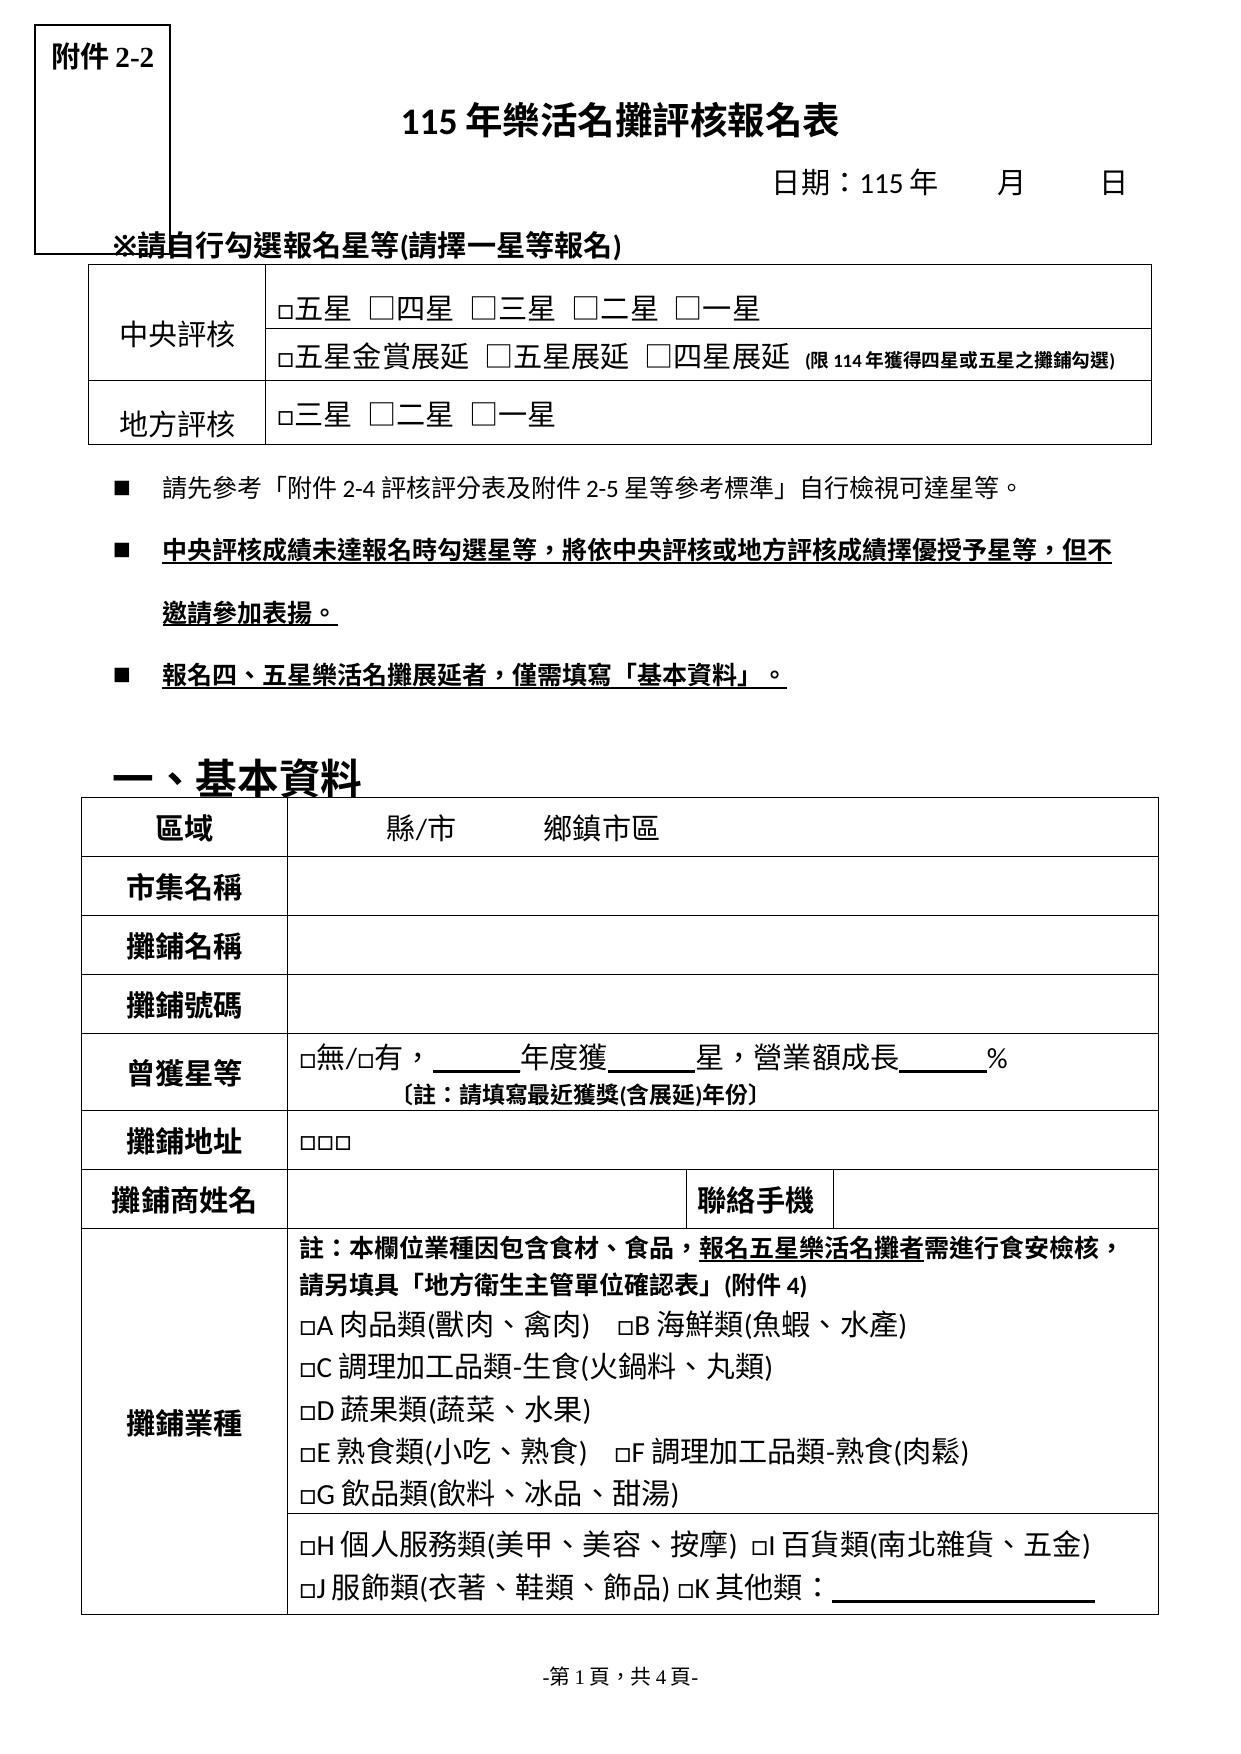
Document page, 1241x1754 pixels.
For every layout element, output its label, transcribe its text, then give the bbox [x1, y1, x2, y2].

table_cell [834, 1170, 1158, 1228]
text 附件2-2 [51, 33, 154, 76]
subtitle 115年樂活名攤評核報名表 [36, 26, 169, 253]
subtitle 115年樂活名攤評核報名表 [171, 77, 1128, 139]
table_cell 曾獲星等 [82, 1034, 287, 1110]
table_cell □五星金賞展延 □五星展延 □四星展延 (限114年獲得四星或五星之攤鋪勾選) [266, 329, 1151, 380]
table_cell [288, 1170, 686, 1228]
table_cell [288, 916, 1158, 974]
table_header 區域 [82, 798, 287, 856]
table_cell [288, 857, 1158, 915]
table_cell □□□ [288, 1111, 1158, 1169]
subtitle 一、基本資料 [112, 734, 1128, 797]
table_cell □無/□有， ___年度獲 ___星，營業額成長 ___% 〔註：請填寫最近獲獎(含展延)年份〕 [288, 1034, 1158, 1110]
table_header □五星 □四星 □三星 □二星 □一星 [266, 265, 1151, 328]
table_cell □三星 □二星 □一星 [266, 381, 1151, 444]
list 報名四、五星樂活名攤展延者，僅需填寫「基本資料」。 [112, 632, 1128, 695]
text ※請自行勾選報名星等(請擇一星等報名) [112, 202, 1128, 264]
table_cell 攤鋪地址 [82, 1111, 287, 1169]
table_cell 聯絡手機 [687, 1170, 833, 1228]
table_cell 地方評核 [89, 381, 265, 444]
table_cell 攤鋪商姓名 [82, 1170, 287, 1228]
table_cell 註：本欄位業種因包含食材、食品，報名五星樂活名攤者需進行食安檢核，請另填具「地方衛生主管單位確認表」(附件4) □A肉品類(獸肉、禽肉) □B海鮮類(魚蝦、水產) □C調理加工品類-生食(火鍋料、丸類) □D蔬果類(蔬菜、水果) □E熟食類(小吃、熟食) □F調理加工品類-熟食(肉鬆) □G飲品類(飲料、冰品、甜湯) [288, 1229, 1158, 1513]
table_cell 攤鋪業種 [82, 1229, 287, 1614]
table_cell □H個人服務類(美甲、美容、按摩) □I百貨類(南北雜貨、五金) □J服飾類(衣著、鞋類、飾品) □K其他類： [288, 1514, 1158, 1614]
list 請先參考「附件2-4 評核評分表及附件2-5 星等參考標準」自行檢視可達星等。 [112, 445, 1128, 507]
table_header 縣/市 鄉鎮市區 [288, 798, 1158, 856]
table_header 中央評核 [89, 265, 265, 380]
list 中央評核成績未達報名時勾選星等，將依中央評核或地方評核成績擇優授予星等，但不邀請參加表揚。 [112, 507, 1128, 632]
table_cell [288, 975, 1158, 1033]
table_cell 攤鋪號碼 [82, 975, 287, 1033]
table_cell 市集名稱 [82, 857, 287, 915]
text 日期：115年 月 日 [171, 139, 1128, 202]
table_cell 攤鋪名稱 [82, 916, 287, 974]
